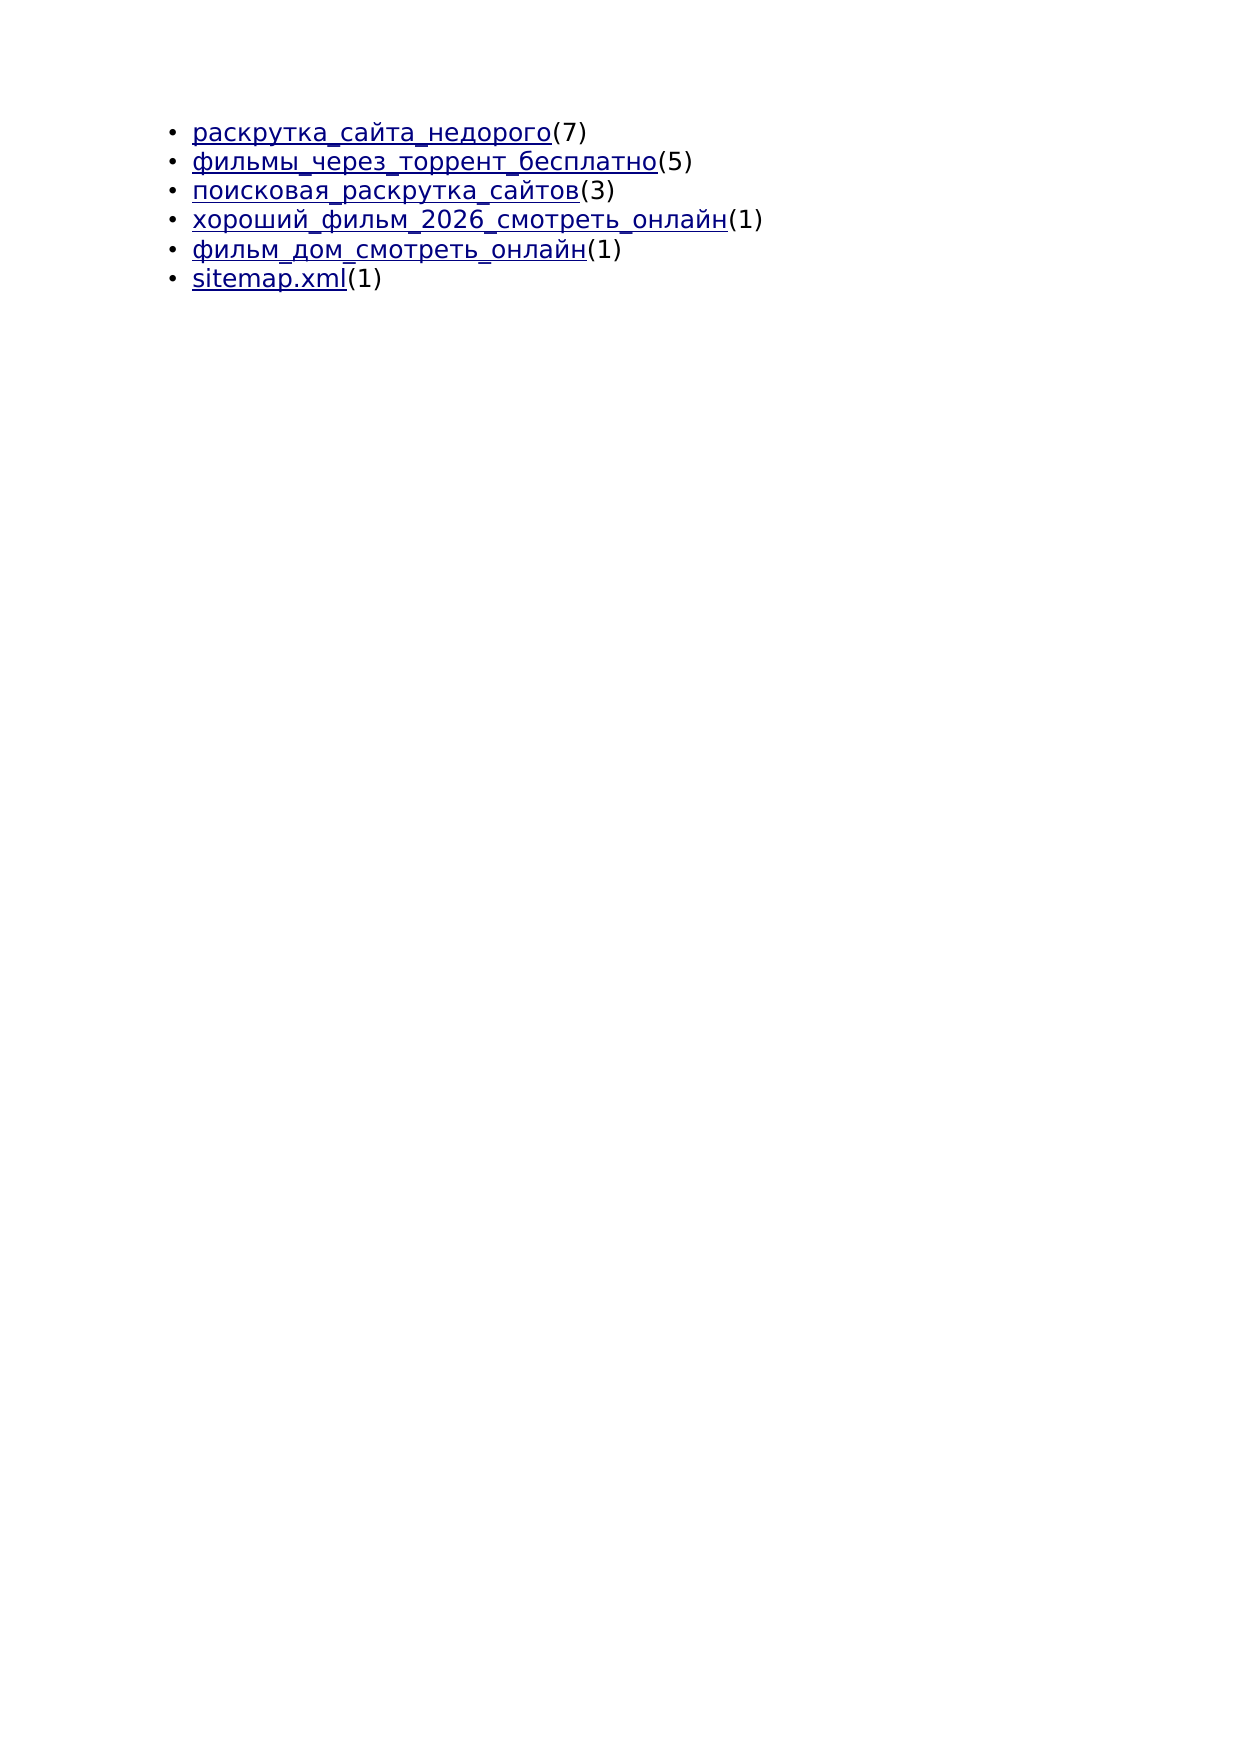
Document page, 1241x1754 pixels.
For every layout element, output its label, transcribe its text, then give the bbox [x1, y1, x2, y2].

list sitemap.xml(1) [177, 264, 1122, 293]
list фильмы_через_торрент_бесплатно(5) [177, 147, 1122, 176]
list раскрутка_сайта_недорого(7) [177, 118, 1122, 147]
list хороший_фильм_2026_смотреть_онлайн(1) [177, 206, 1122, 235]
list поисковая_раскрутка_сайтов(3) [177, 176, 1122, 206]
list фильм_дом_смотреть_онлайн(1) [177, 235, 1122, 264]
